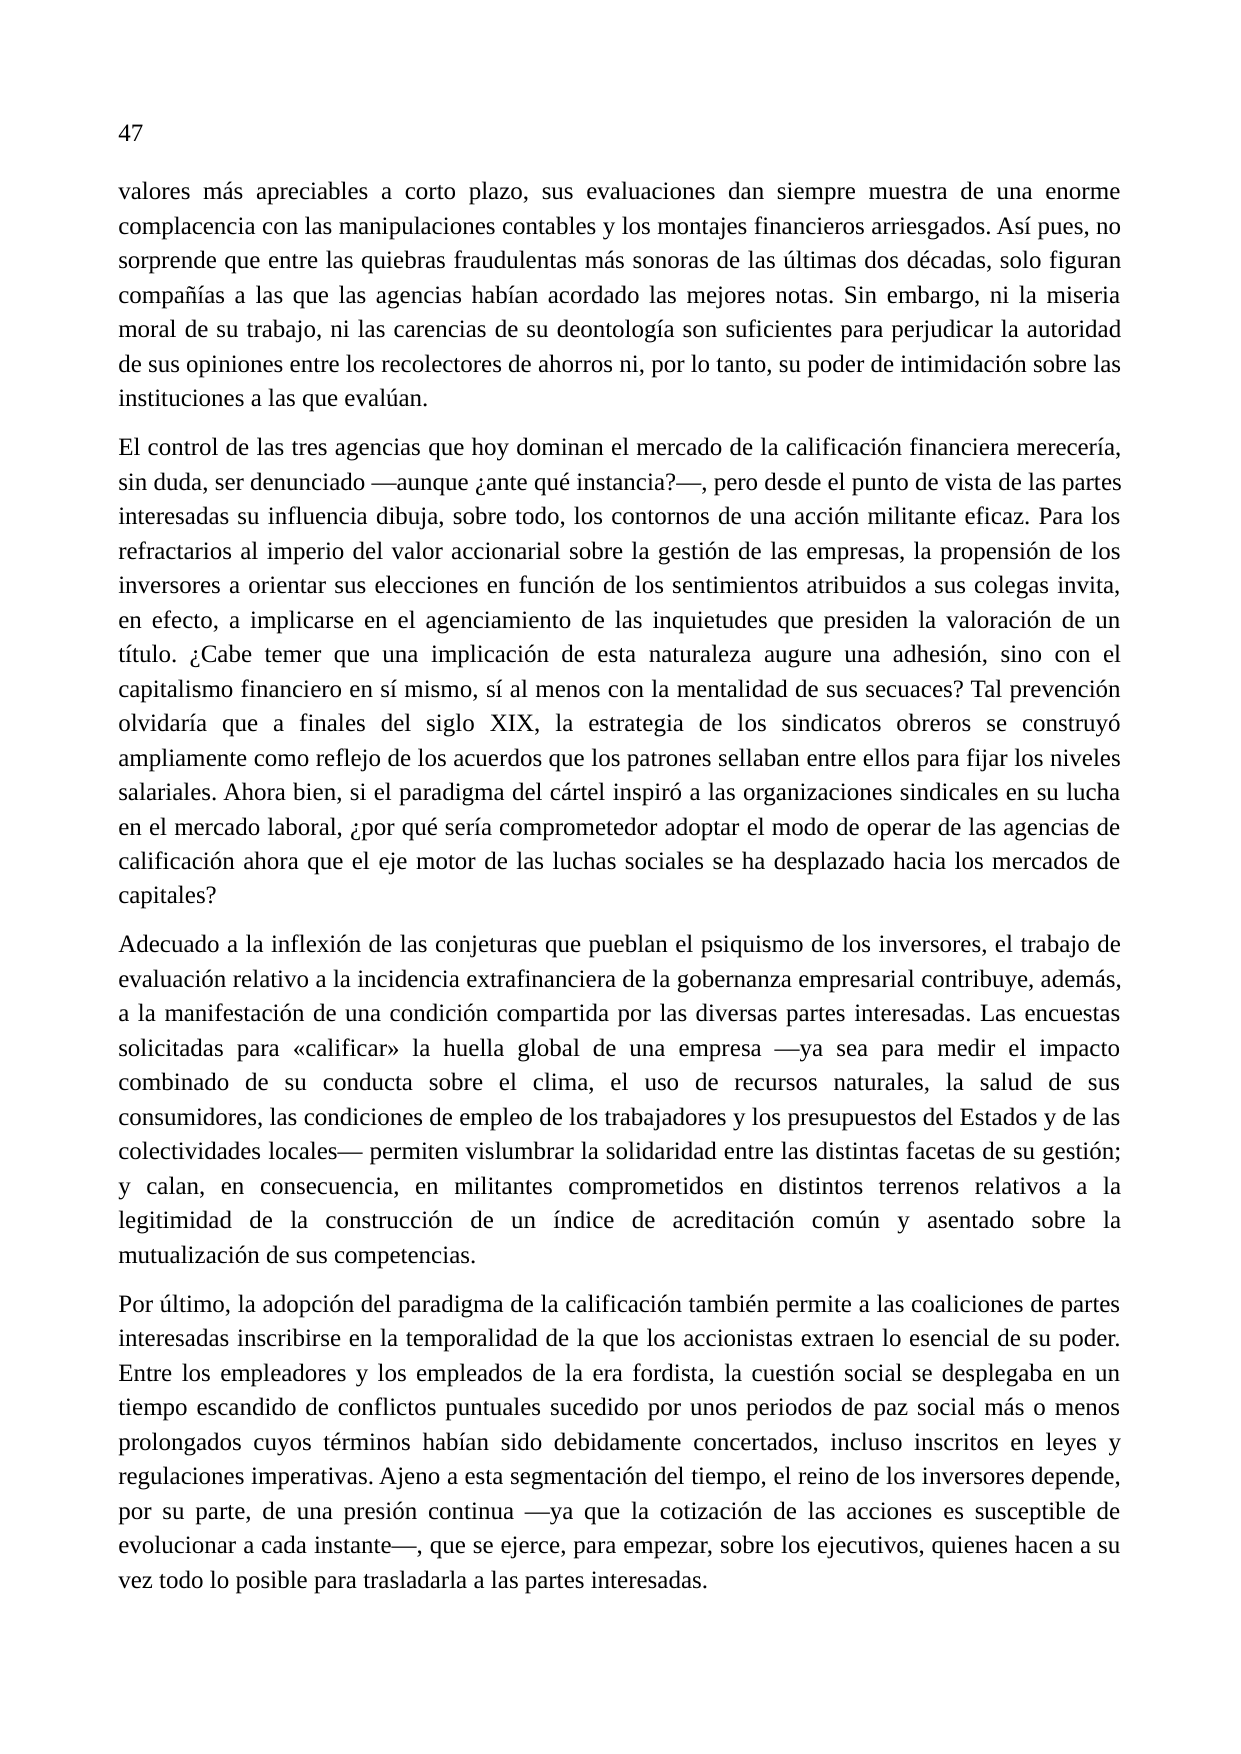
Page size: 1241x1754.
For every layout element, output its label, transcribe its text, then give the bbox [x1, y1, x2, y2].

text Adecuado a la inflexión de las conjeturas que pueblan el psiquismo de los inversores, el trabajo de evaluación relativo a la incidencia extrafinanciera de la gobernanza empresarial contribuye, además, a la manifestación de una condición compartida por las diversas partes interesadas. Las encuestas solicitadas para «calificar» la huella global de una empresa —ya sea para medir el impacto combinado de su conducta sobre el clima, el uso de recursos naturales, la salud de sus consumidores, las condiciones de empleo de los trabajadores y los presupuestos del Estados y de las colectividades locales— permiten vislumbrar la solidaridad entre las distintas facetas de su gestión; y calan, en consecuencia, en militantes comprometidos en distintos terrenos relativos a la legitimidad de la construcción de un índice de acreditación común y asentado sobre la mutualización de sus competencias. [118, 929, 1122, 1269]
text Por último, la adopción del paradigma de la calificación también permite a las coaliciones de partes interesadas inscribirse en la temporalidad de la que los accionistas extraen lo esencial de su poder. Entre los empleadores y los empleados de la era fordista, la cuestión social se desplegaba en un tiempo escandido de conflictos puntuales sucedido por unos periodos de paz social más o menos prolongados cuyos términos habían sido debidamente concertados, incluso inscritos en leyes y regulaciones imperativas. Ajeno a esta segmentación del tiempo, el reino de los inversores depende, por su parte, de una presión continua —ya que la cotización de las acciones es susceptible de evolucionar a cada instante—, que se ejerce, para empezar, sobre los ejecutivos, quienes hacen a su vez todo lo posible para trasladarla a las partes interesadas. [118, 1289, 1122, 1593]
text El control de las tres agencias que hoy dominan el mercado de la calificación financiera merecería, sin duda, ser denunciado —aunque ¿ante qué instancia?—, pero desde el punto de vista de las partes interesadas su influencia dibuja, sobre todo, los contornos de una acción militante eficaz. Para los refractarios al imperio del valor accionarial sobre la gestión de las empresas, la propensión de los inversores a orientar sus elecciones en función de los sentimientos atribuidos a sus colegas invita, en efecto, a implicarse en el agenciamiento de las inquietudes que presiden la valoración de un título. ¿Cabe temer que una implicación de esta naturaleza augure una adhesión, sino con el capitalismo financiero en sí mismo, sí al menos con la mentalidad de sus secuaces? Tal prevención olvidaría que a finales del siglo XIX, la estrategia de los sindicatos obreros se construyó ampliamente como reflejo de los acuerdos que los patrones sellaban entre ellos para fijar los niveles salariales. Ahora bien, si el paradigma del cártel inspiró a las organizaciones sindicales en su lucha en el mercado laboral, ¿por qué sería comprometedor adoptar el modo de operar de las agencias de calificación ahora que el eje motor de las luchas sociales se ha desplazado hacia los mercados de capitales? [118, 432, 1122, 909]
text valores más apreciables a corto plazo, sus evaluaciones dan siempre muestra de una enorme complacencia con las manipulaciones contables y los montajes financieros arriesgados. Así pues, no sorprende que entre las quiebras fraudulentas más sonoras de las últimas dos décadas, solo figuran compañías a las que las agencias habían acordado las mejores notas. Sin embargo, ni la miseria moral de su trabajo, ni las carencias de su deontología son suficientes para perjudicar la autoridad de sus opiniones entre los recolectores de ahorros ni, por lo tanto, su poder de intimidación sobre las instituciones a las que evalúan. [118, 176, 1122, 412]
